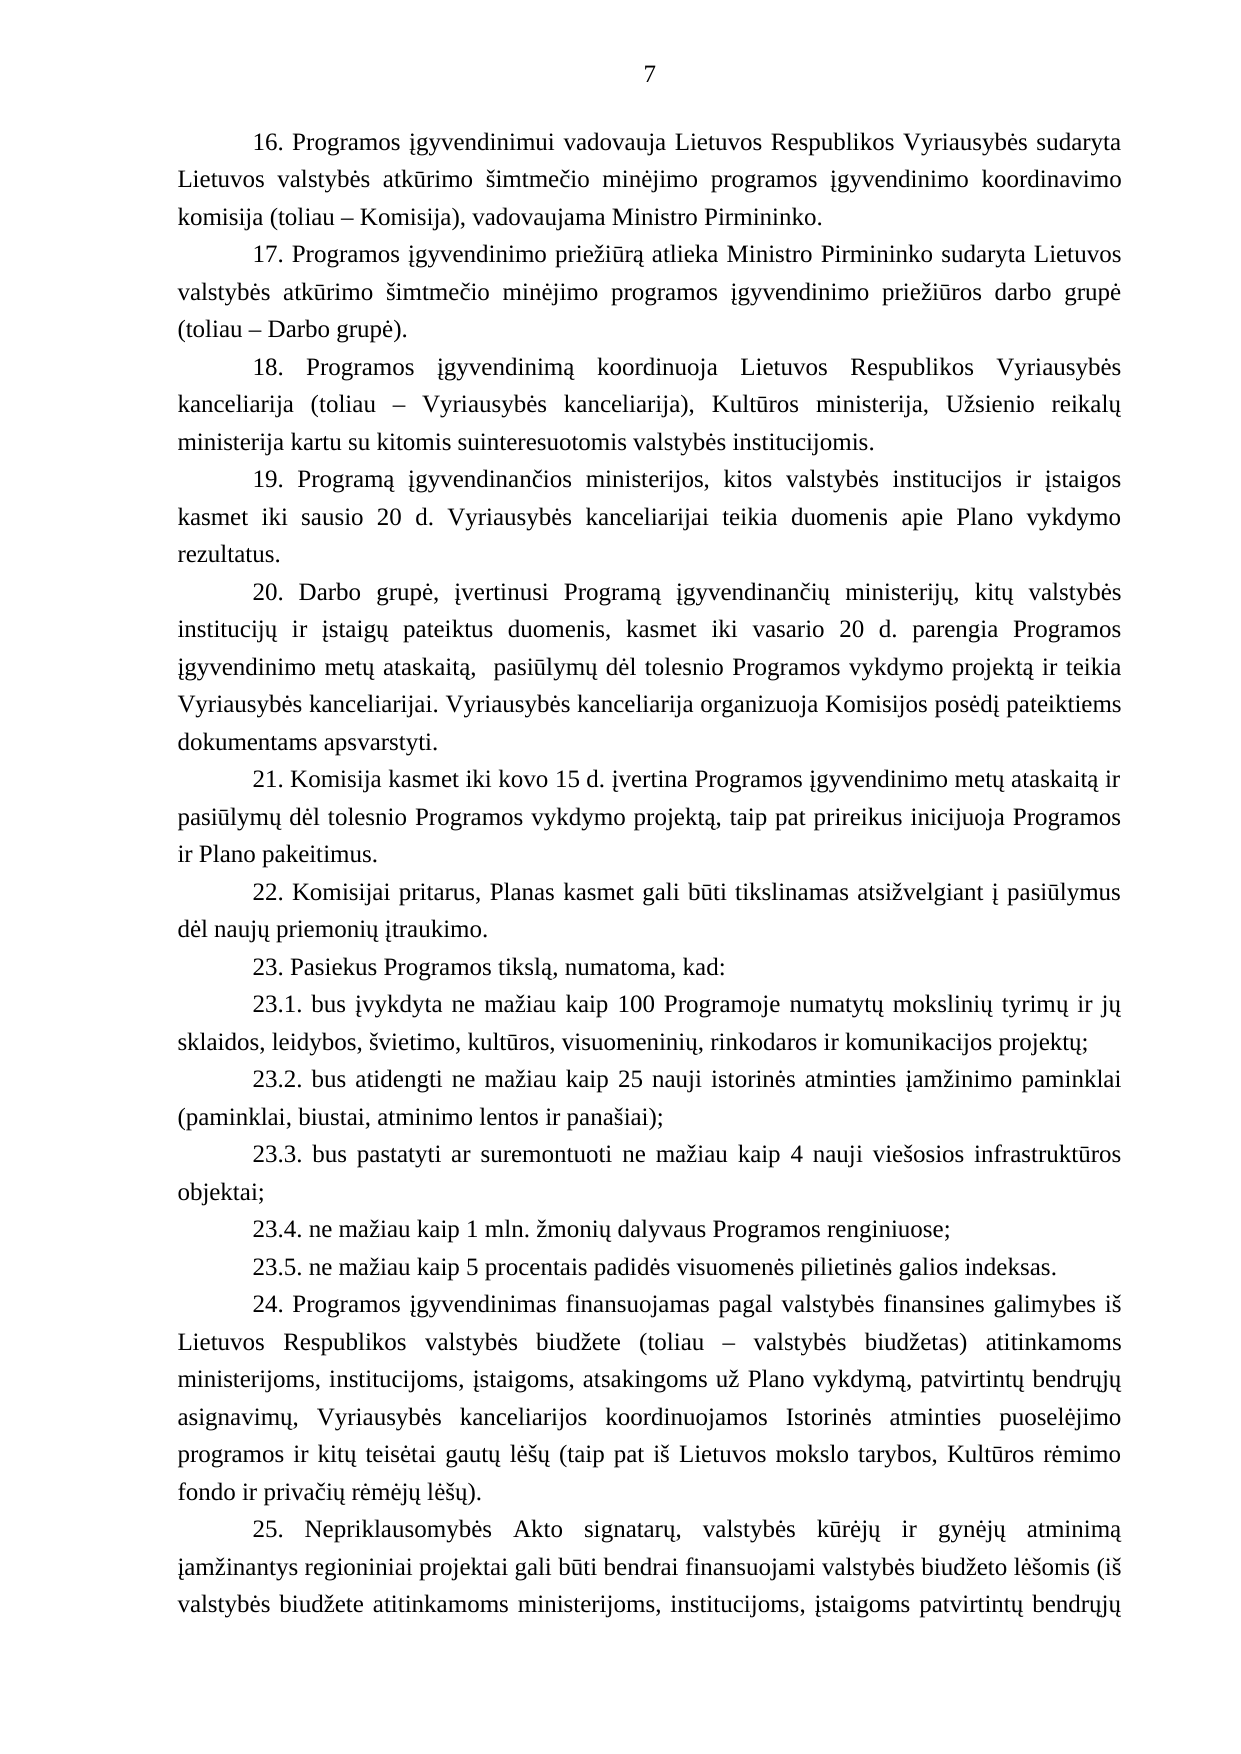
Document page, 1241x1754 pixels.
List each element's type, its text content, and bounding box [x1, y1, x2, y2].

text 23.5. ne mažiau kaip 5 procentais padidės visuomenės pilietinės galios indeksas. [177, 1243, 1122, 1281]
text 18. Programos įgyvendinimą koordinuoja Lietuvos Respublikos Vyriausybės kanceliarija (toliau – Vyriausybės kanceliarija), Kultūros ministerija, Užsienio reikalų ministerija kartu su kitomis suinteresuotomis valstybės institucijomis. [177, 343, 1122, 456]
text 25. Nepriklausomybės Akto signatarų, valstybės kūrėjų ir gynėjų atminimą įamžinantys regioniniai projektai gali būti bendrai finansuojami valstybės biudžeto lėšomis (iš valstybės biudžete atitinkamoms ministerijoms, institucijoms, įstaigoms patvirtintų bendrųjų [177, 1506, 1122, 1618]
text 23.3. bus pastatyti ar suremontuoti ne mažiau kaip 4 nauji viešosios infrastruktūros objektai; [177, 1131, 1122, 1206]
text 19. Programą įgyvendinančios ministerijos, kitos valstybės institucijos ir įstaigos kasmet iki sausio 20 d. Vyriausybės kanceliarijai teikia duomenis apie Plano vykdymo rezultatus. [177, 456, 1122, 568]
text 23.2. bus atidengti ne mažiau kaip 25 nauji istorinės atminties įamžinimo paminklai (paminklai, biustai, atminimo lentos ir panašiai); [177, 1056, 1122, 1131]
text 24. Programos įgyvendinimas finansuojamas pagal valstybės finansines galimybes iš Lietuvos Respublikos valstybės biudžete (toliau – valstybės biudžetas) atitinkamoms ministerijoms, institucijoms, įstaigoms, atsakingoms už Plano vykdymą, patvirtintų bendrųjų asignavimų, Vyriausybės kanceliarijos koordinuojamos Istorinės atminties puoselėjimo programos ir kitų teisėtai gautų lėšų (taip pat iš Lietuvos mokslo tarybos, Kultūros rėmimo fondo ir privačių rėmėjų lėšų). [177, 1281, 1122, 1506]
text 17. Programos įgyvendinimo priežiūrą atlieka Ministro Pirmininko sudaryta Lietuvos valstybės atkūrimo šimtmečio minėjimo programos įgyvendinimo priežiūros darbo grupė (toliau – Darbo grupė). [177, 231, 1122, 343]
text 23.4. ne mažiau kaip 1 mln. žmonių dalyvaus Programos renginiuose; [177, 1206, 1122, 1243]
text 16. Programos įgyvendinimui vadovauja Lietuvos Respublikos Vyriausybės sudaryta Lietuvos valstybės atkūrimo šimtmečio minėjimo programos įgyvendinimo koordinavimo komisija (toliau – Komisija), vadovaujama Ministro Pirmininko. [177, 118, 1122, 231]
text 20. Darbo grupė, įvertinusi Programą įgyvendinančių ministerijų, kitų valstybės institucijų ir įstaigų pateiktus duomenis, kasmet iki vasario 20 d. parengia Programos įgyvendinimo metų ataskaitą, pasiūlymų dėl tolesnio Programos vykdymo projektą ir teikia Vyriausybės kanceliarijai. Vyriausybės kanceliarija organizuoja Komisijos posėdį pateiktiems dokumentams apsvarstyti. [177, 568, 1122, 756]
text 21. Komisija kasmet iki kovo 15 d. įvertina Programos įgyvendinimo metų ataskaitą ir pasiūlymų dėl tolesnio Programos vykdymo projektą, taip pat prireikus inicijuoja Programos ir Plano pakeitimus. [177, 756, 1122, 868]
text 22. Komisijai pritarus, Planas kasmet gali būti tikslinamas atsižvelgiant į pasiūlymus dėl naujų priemonių įtraukimo. [177, 868, 1122, 943]
text 23.1. bus įvykdyta ne mažiau kaip 100 Programoje numatytų mokslinių tyrimų ir jų sklaidos, leidybos, švietimo, kultūros, visuomeninių, rinkodaros ir komunikacijos projektų; [177, 981, 1122, 1056]
text 23. Pasiekus Programos tikslą, numatoma, kad: [177, 943, 1122, 981]
